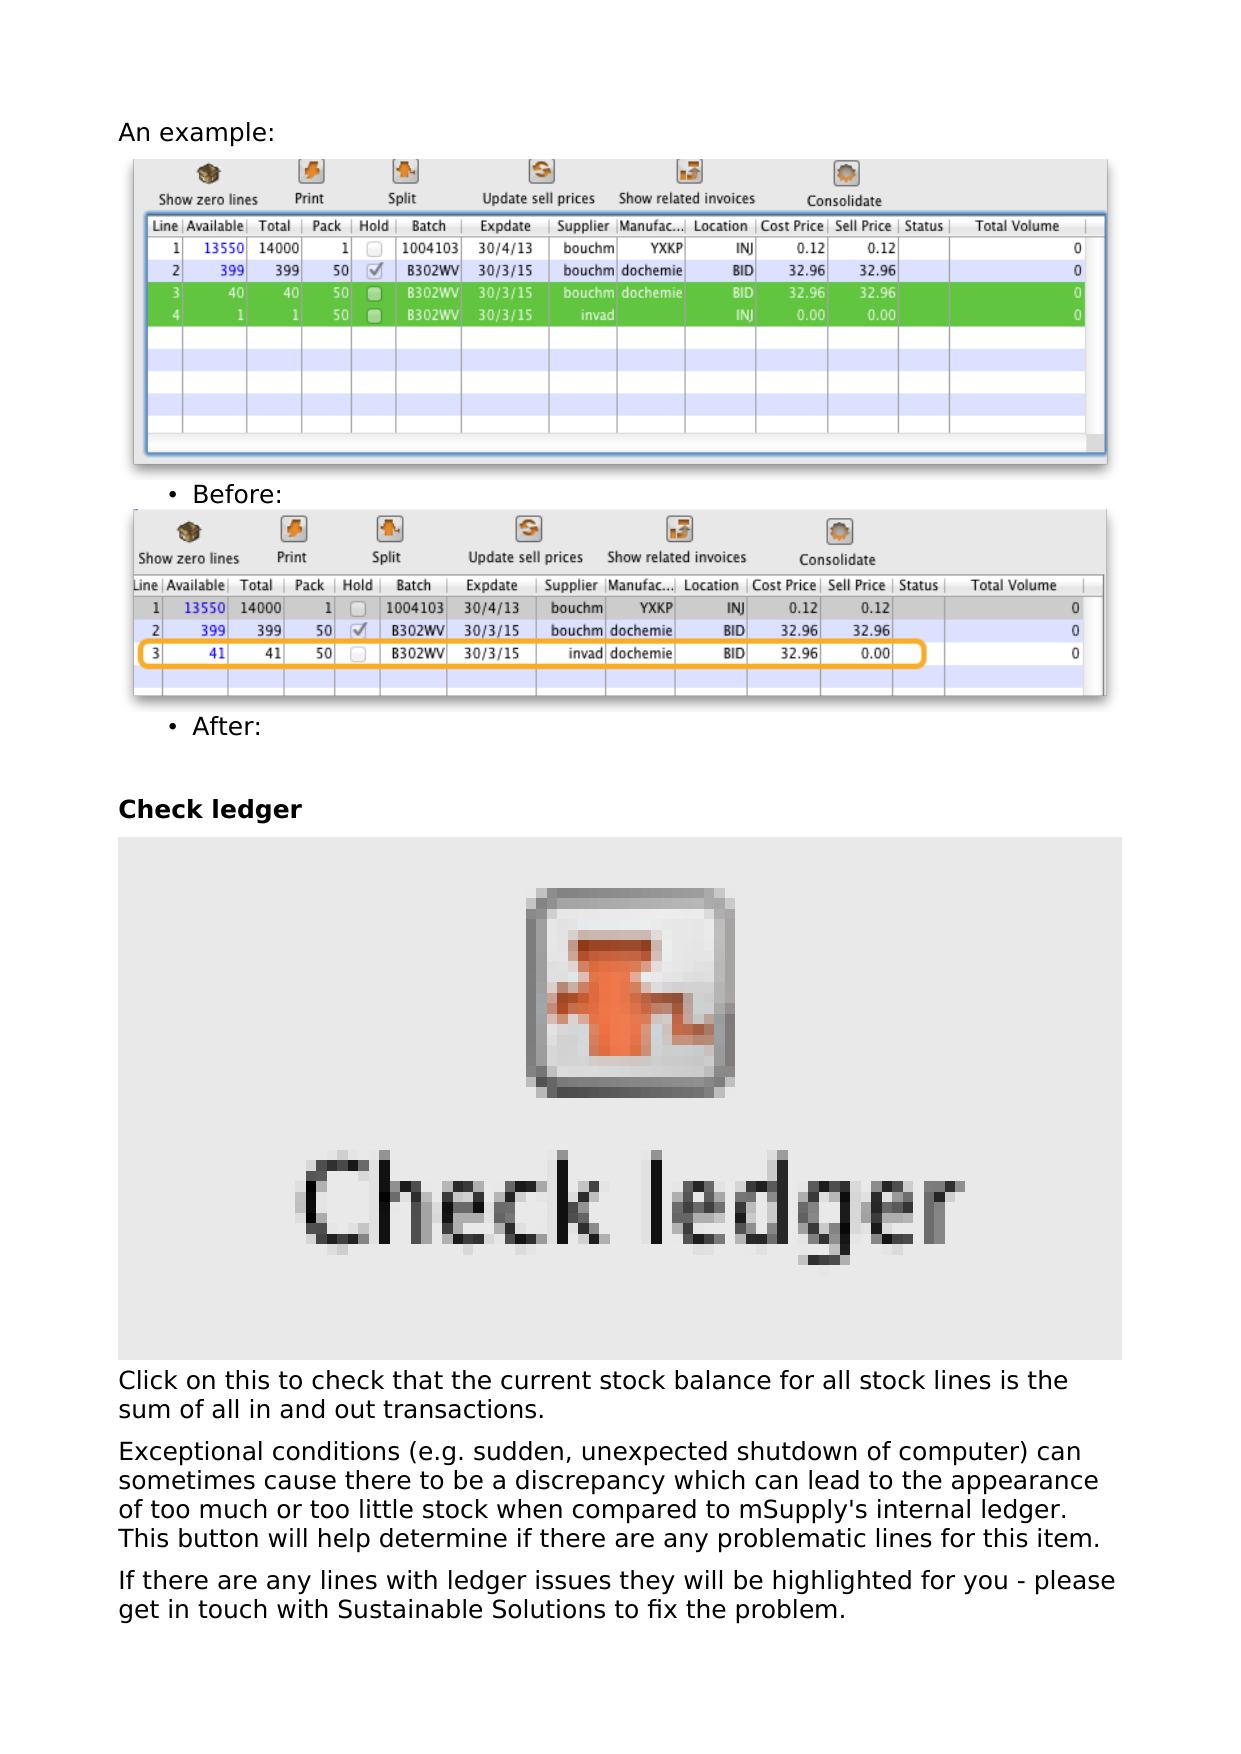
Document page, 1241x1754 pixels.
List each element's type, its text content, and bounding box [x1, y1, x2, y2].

text Exceptional conditions (e.g. sudden, unexpected shutdown of computer) can sometimes cause there to be a discrepancy which can lead to the appearance of too much or too little stock when compared to mSupply's internal ledger. This button will help determine if there are any problematic lines for this item. [118, 1437, 1122, 1553]
text An example: [118, 118, 1122, 147]
picture [118, 837, 1123, 1360]
subtitle Check ledger [118, 795, 1122, 824]
list After: [177, 712, 1122, 741]
picture [118, 509, 1123, 712]
text If there are any lines with ledger issues they will be highlighted for you - please get in touch with Sustainable Solutions to fix the problem. [118, 1566, 1122, 1624]
text Click on this to check that the current stock balance for all stock lines is the sum of all in and out transactions. [118, 1360, 1122, 1424]
list Before: [177, 480, 1122, 509]
picture [118, 159, 1123, 480]
